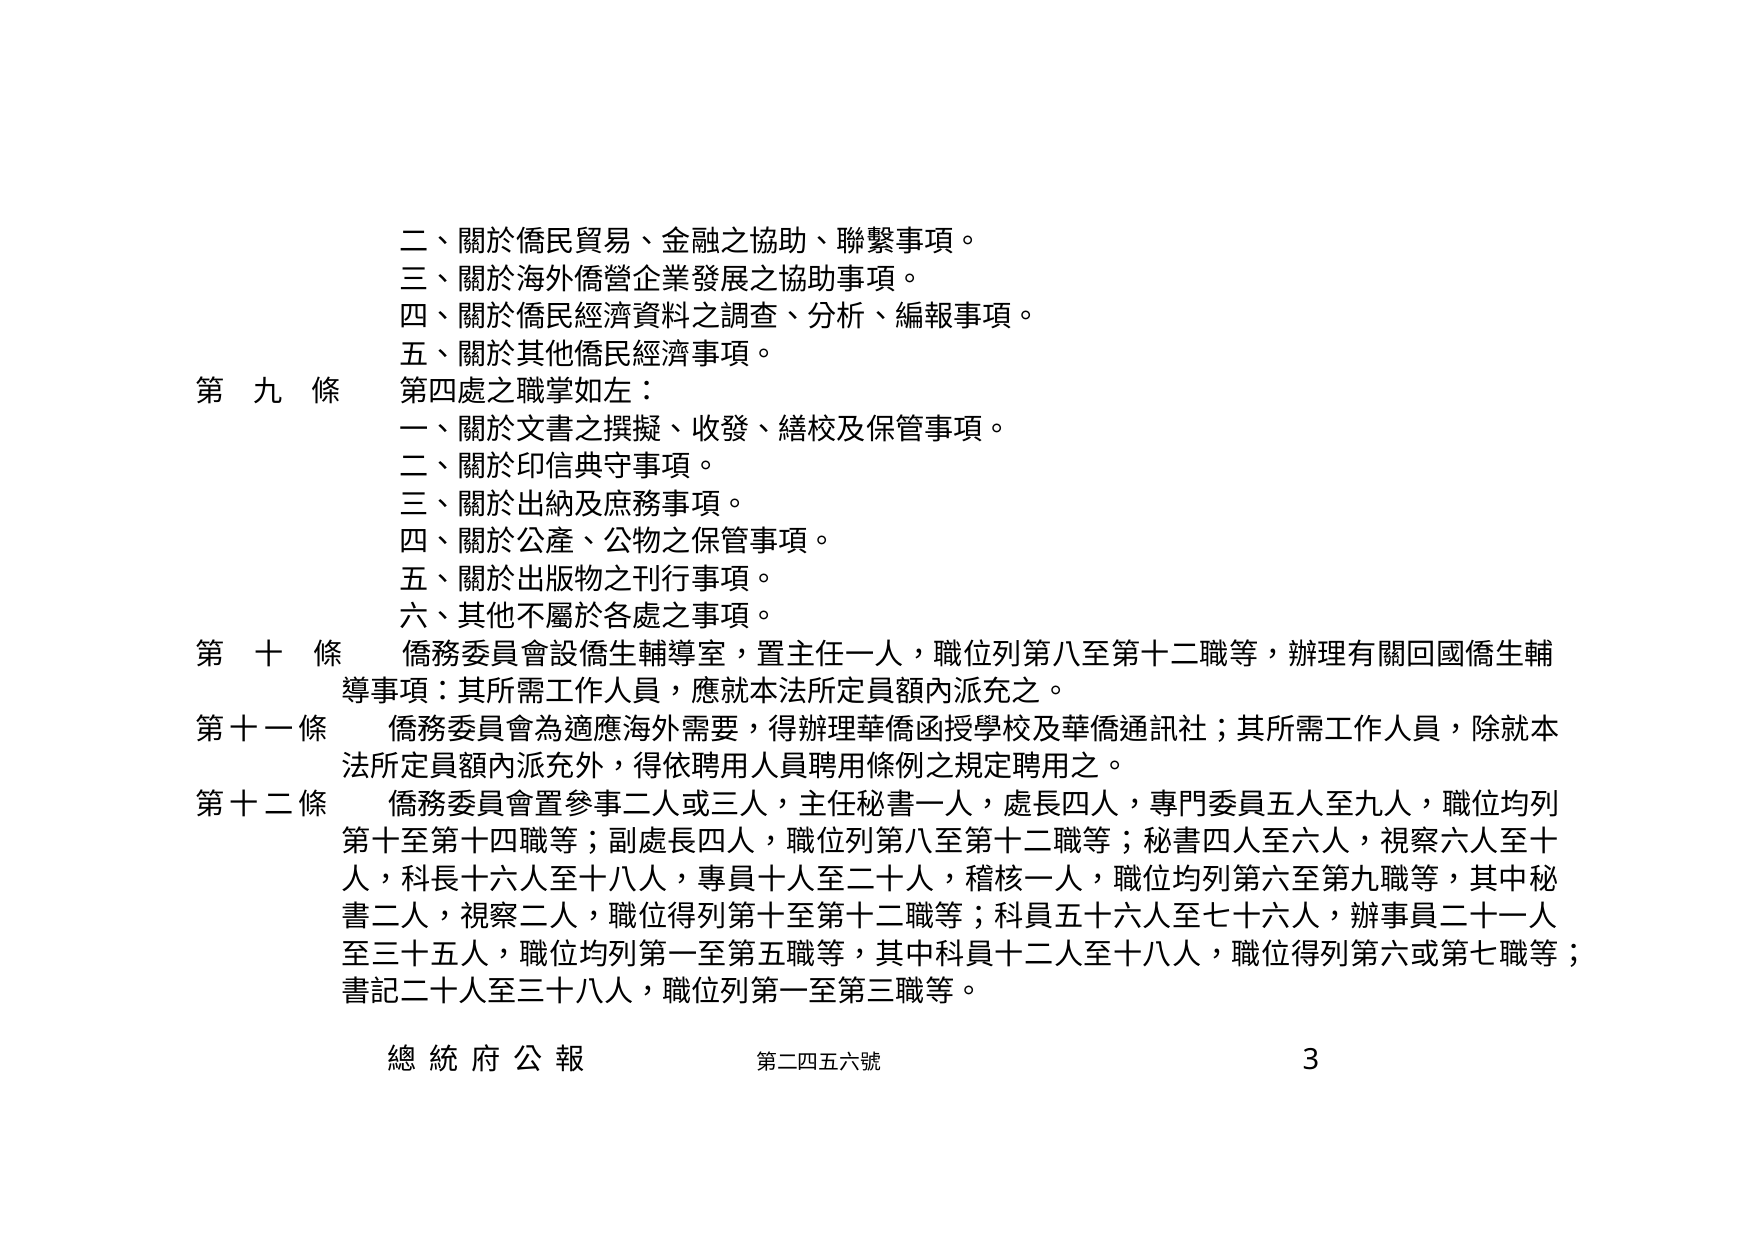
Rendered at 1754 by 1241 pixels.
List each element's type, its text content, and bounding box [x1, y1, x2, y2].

text 四、關於公產、公物之保管事項。 [399, 522, 1559, 559]
text 三、關於出納及庶務事項。 [399, 484, 1559, 522]
text 第 九 條 第四處之職掌如左： [195, 372, 1559, 409]
text 四、關於僑民經濟資料之調查、分析、編報事項。 [399, 297, 1559, 334]
text 六、其他不屬於各處之事項。 [399, 597, 1559, 634]
text 第 十 條 僑務委員會設僑生輔導室，置主任一人，職位列第八至第十二職等，辦理有關回國僑生輔導事項：其所需工作人員，應就本法所定員額內派充之。 [195, 634, 1559, 709]
text 第十一條 僑務委員會為適應海外需要，得辦理華僑函授學校及華僑通訊社；其所需工作人員，除就本法所定員額內派充外，得依聘用人員聘用條例之規定聘用之。 [195, 709, 1559, 784]
text 五、關於出版物之刊行事項。 [399, 559, 1559, 597]
text 一、關於文書之撰擬、收發、繕校及保管事項。 [399, 409, 1559, 447]
text 第十二條 僑務委員會置參事二人或三人，主任秘書一人，處長四人，專門委員五人至九人，職位均列第十至第十四職等；副處長四人，職位列第八至第十二職等；秘書四人至六人，視察六人至十人，科長十六人至十八人，專員十人至二十人，稽核一人，職位均列第六至第九職等，其中秘書二人，視察二人，職位得列第十至第十二職等；科員五十六人至七十六人，辦事員二十一人至三十五人，職位均列第一至第五職等，其中科員十二人至十八人，職位得列第六或第七職等；書記二十人至三十八人，職位列第一至第三職等。 [195, 784, 1559, 1009]
text 二、關於印信典守事項。 [399, 447, 1559, 484]
text 二、關於僑民貿易、金融之協助、聯繫事項。 [399, 222, 1559, 259]
text 五、關於其他僑民經濟事項。 [399, 334, 1559, 372]
text 三、關於海外僑營企業發展之協助事項。 [399, 259, 1559, 297]
